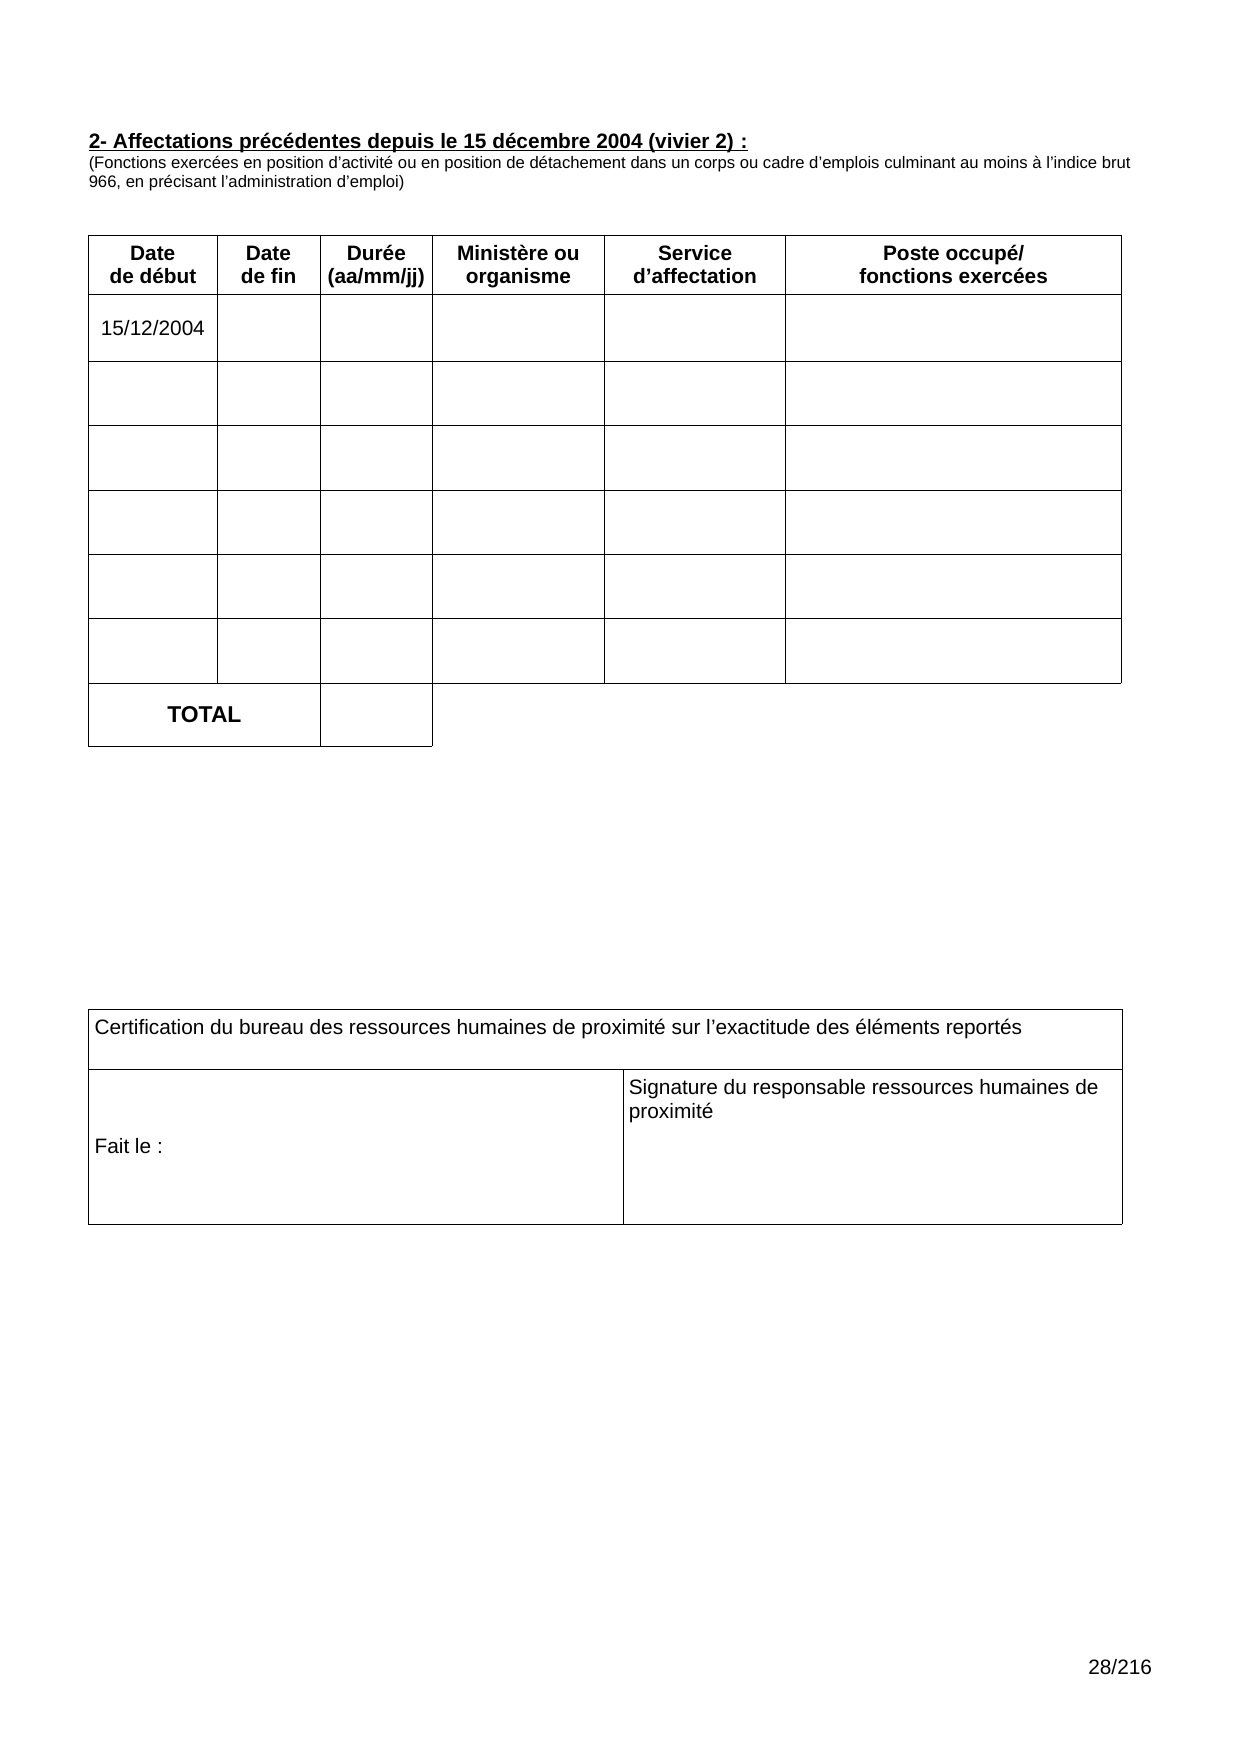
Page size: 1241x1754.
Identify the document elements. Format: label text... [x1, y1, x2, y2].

table_cell [786, 555, 1121, 618]
table_cell TOTAL [89, 684, 320, 746]
table_cell [433, 684, 604, 746]
table_header Durée (aa/mm/jj) [321, 236, 432, 294]
table_cell [433, 619, 604, 682]
table_cell [433, 362, 604, 425]
table_cell [218, 619, 320, 682]
table_cell [321, 555, 432, 618]
table_cell [218, 426, 320, 490]
table_cell [786, 426, 1121, 490]
table_cell [605, 555, 785, 618]
table_header Date de fin [218, 236, 320, 294]
table_cell [218, 362, 320, 425]
table_cell 15/12/2004 [89, 295, 217, 361]
table_header Service d’affectation [605, 236, 785, 294]
text (Fonctions exercées en position d’activité ou en position de détachement dans un corps ou cadre d’emplois culminant au moins à l’indice brut 966, en précisant l’administration d’emploi) [88, 153, 1152, 191]
table_cell [786, 619, 1121, 682]
table_cell [321, 362, 432, 425]
table_cell [605, 295, 785, 361]
table_cell [89, 619, 217, 682]
table_cell [218, 555, 320, 618]
table_cell Fait le : [89, 1070, 623, 1224]
table_cell [604, 684, 785, 746]
table_cell [433, 426, 604, 490]
table_cell [321, 684, 432, 746]
table_cell [321, 491, 432, 554]
table_cell Signature du responsable ressources humaines de proximité [624, 1070, 1122, 1224]
table_cell [218, 491, 320, 554]
table_header Ministère ou organisme [433, 236, 604, 294]
text 2- Affectations précédentes depuis le 15 décembre 2004 (vivier 2) : [88, 129, 1152, 153]
table_cell [321, 426, 432, 490]
table_cell [786, 362, 1121, 425]
table_cell [89, 555, 217, 618]
table_header Poste occupé/ fonctions exercées [786, 236, 1121, 294]
table_cell [786, 295, 1121, 361]
table_cell [605, 426, 785, 490]
table_cell [89, 426, 217, 490]
table_header Date de début [89, 236, 217, 294]
table_cell [605, 619, 785, 682]
table_cell [321, 619, 432, 682]
table_cell [433, 555, 604, 618]
table_cell [433, 295, 604, 361]
table_cell [605, 362, 785, 425]
table_cell [89, 362, 217, 425]
table_cell [218, 295, 320, 361]
table_header Certification du bureau des ressources humaines de proximité sur l’exactitude des éléments reportés [89, 1010, 1122, 1069]
table_cell [605, 491, 785, 554]
table_cell [433, 491, 604, 554]
table_cell [786, 491, 1121, 554]
table_cell [89, 491, 217, 554]
table_cell [321, 295, 432, 361]
table_cell [785, 684, 1121, 746]
